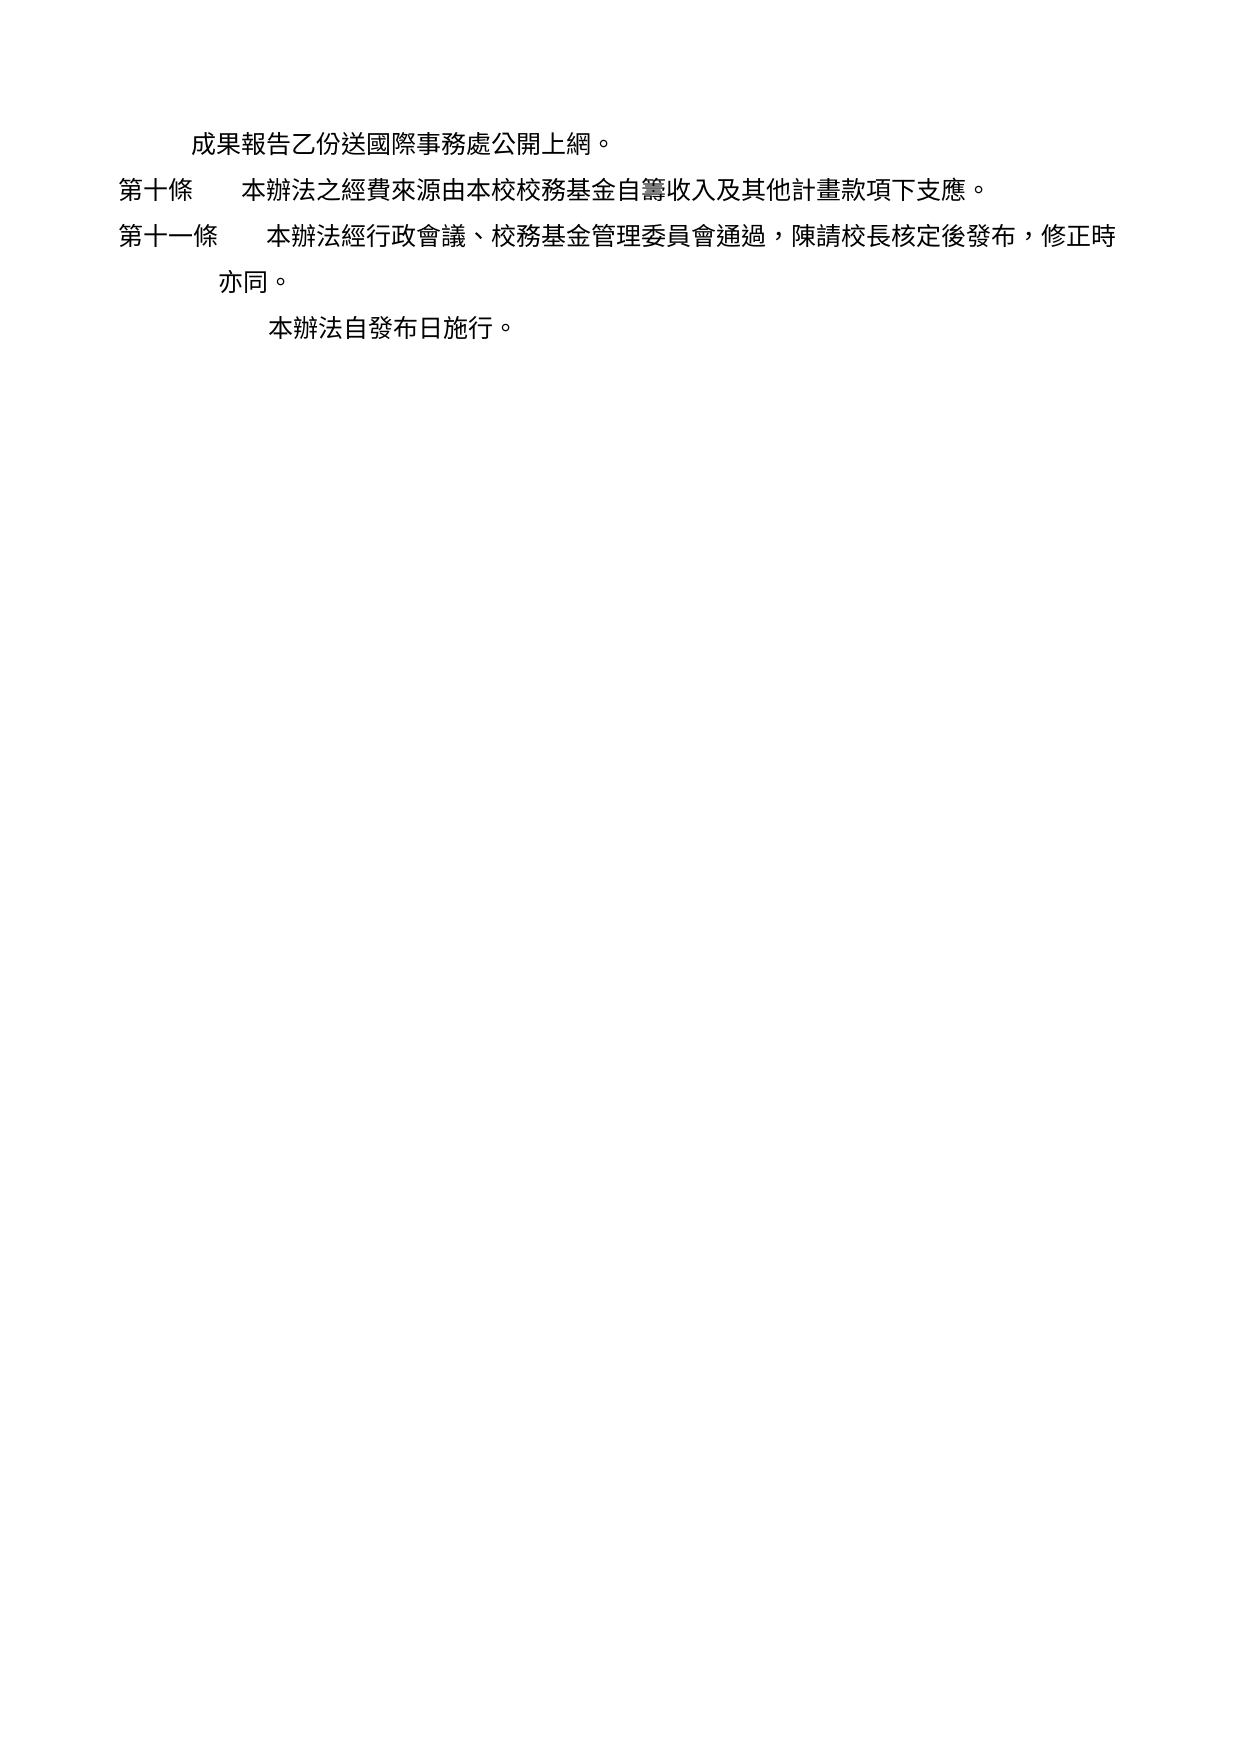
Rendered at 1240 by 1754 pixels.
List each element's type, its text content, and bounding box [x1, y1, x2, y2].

text 第十一條 本辦法經行政會議、校務基金管理委員會通過，陳請校長核定後發布，修正時 [119, 221, 1122, 251]
text 亦同。 [219, 267, 1122, 297]
text 成果報告乙份送國際事務處公開上網。 [192, 129, 1122, 159]
text 本辦法自發布日施行。 [269, 313, 1122, 343]
text 第十條 本辦法之經費來源由本校校務基金自籌收入及其他計畫款項下支應。 [119, 176, 1122, 206]
